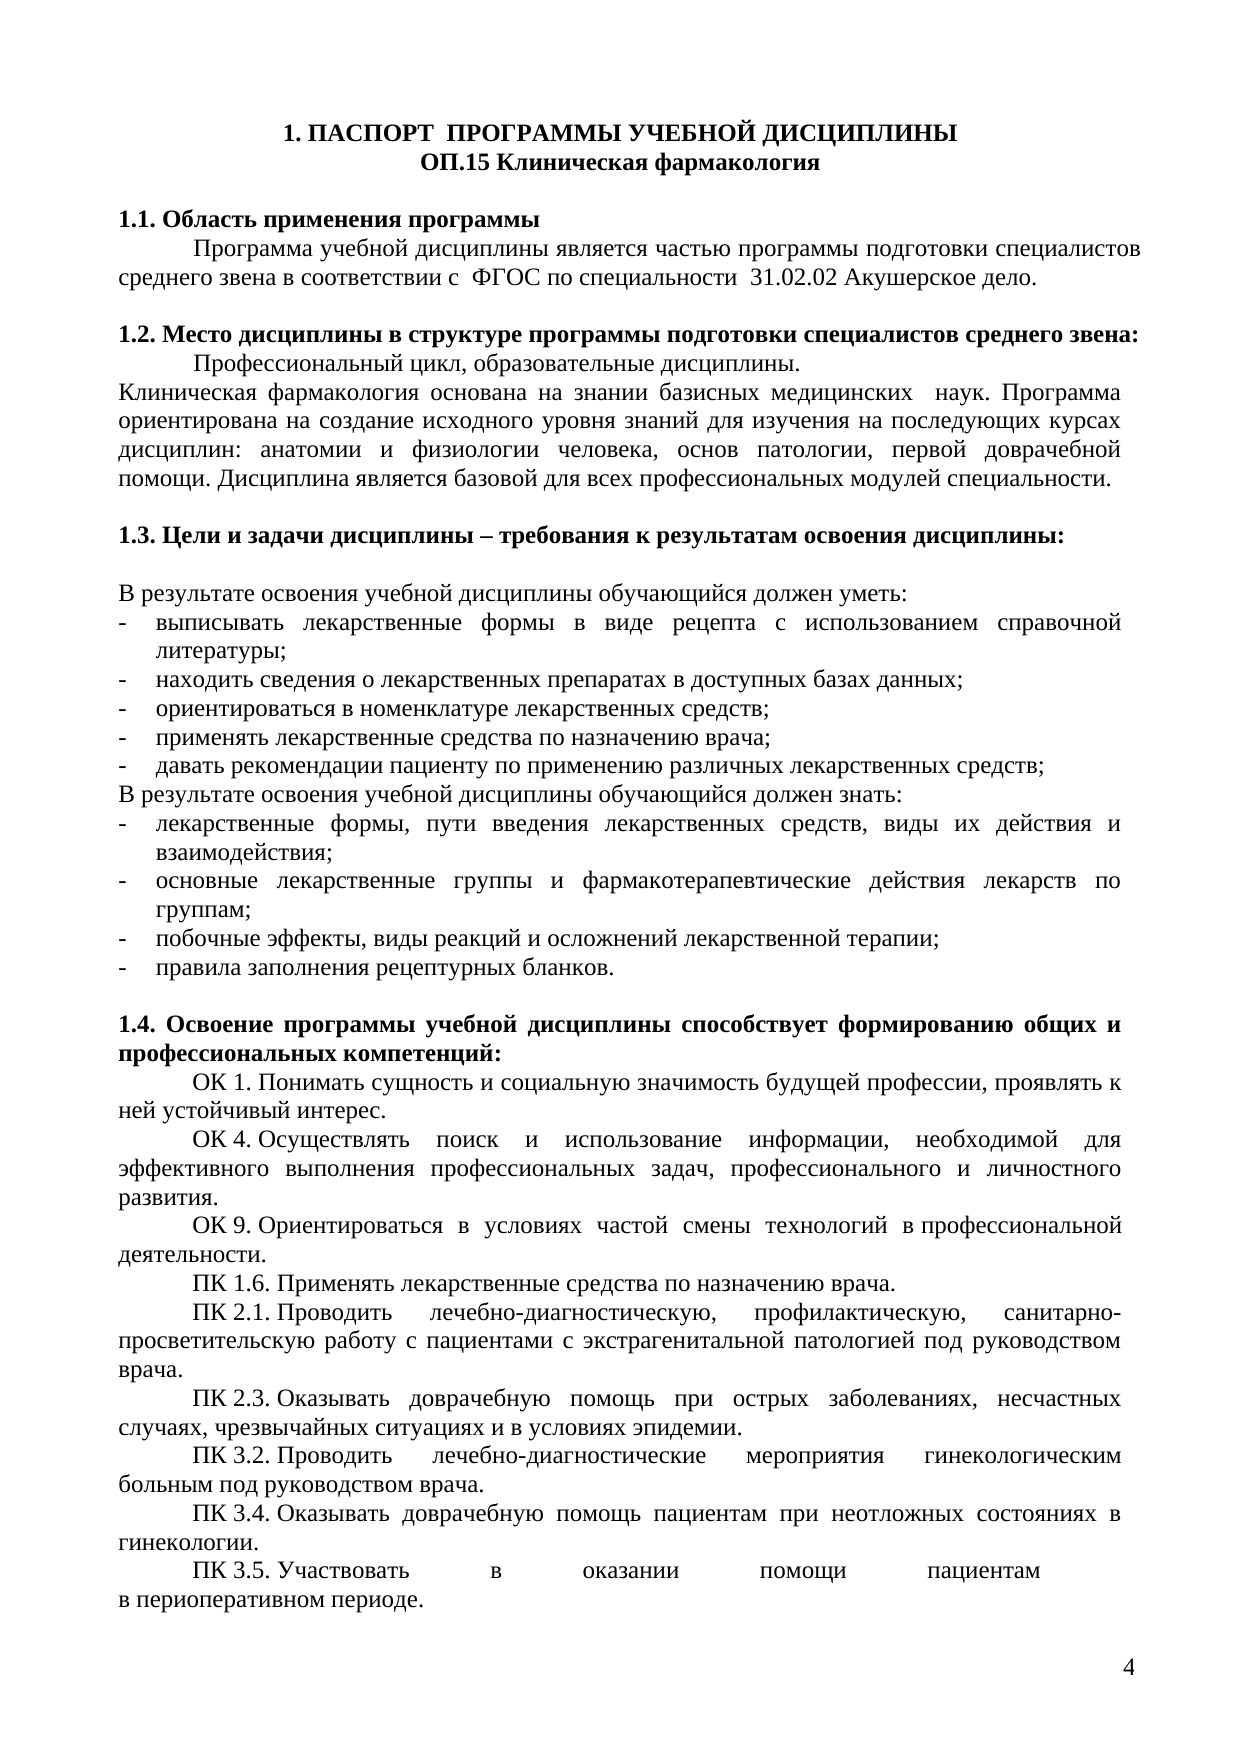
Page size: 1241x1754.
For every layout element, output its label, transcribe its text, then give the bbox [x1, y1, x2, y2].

text В результате освоения учебной дисциплины обучающийся должен знать: [118, 779, 1122, 808]
text Клиническая фармакология основана на знании базисных медицинских наук. Программа ориентирована на создание исходного уровня знаний для изучения на последующих курсах дисциплин: анатомии и физиологии человека, основ патологии, первой доврачебной помощи. Дисциплина является базовой для всех профессиональных модулей специальности. [118, 377, 1122, 492]
text 1. паспорт ПРОГРАММЫ УЧЕБНОЙ ДИСЦИПЛИНЫ [118, 118, 1122, 147]
text ПК 2.1. Проводить лечебно-диагностическую, профилактическую, санитарно-просветительскую работу с пациентами с экстрагенитальной патологией под руководством врача. [118, 1297, 1122, 1383]
list основные лекарственные группы и фармакотерапевтические действия лекарств по группам; [118, 866, 1122, 923]
list ОК 4. Осуществлять поиск и использование информации, необходимой для эффективного выполнения профессиональных задач, профессионального и личностного развития. [118, 1124, 1122, 1211]
text ПК 3.2. Проводить лечебно-диагностические мероприятия гинекологическим больным под руководством врача. [118, 1441, 1122, 1498]
text 1.2. Место дисциплины в структуре программы подготовки специалистов среднего звена: [118, 319, 1141, 348]
text Профессиональный цикл, образовательные дисциплины. [118, 348, 1141, 377]
text Программа учебной дисциплины является частью программы подготовки специалистов среднего звена в соответствии с ФГОС по специальности 31.02.02 Акушерское дело. [118, 233, 1141, 291]
list 1.4. Освоение программы учебной дисциплины способствует формированию общих и профессиональных компетенций: [118, 1009, 1122, 1067]
text 1.3. Цели и задачи дисциплины – требования к результатам освоения дисциплины: [118, 521, 1122, 549]
text ПК 1.6. Применять лекарственные средства по назначению врача. [118, 1268, 1122, 1297]
list выписывать лекарственные формы в виде рецепта с использованием справочной литературы; [118, 607, 1122, 664]
text ПК 2.3. Оказывать доврачебную помощь при острых заболеваниях, несчастных случаях, чрезвычайных ситуациях и в условиях эпидемии. [118, 1383, 1122, 1441]
text ПК 3.5. Участвовать в оказании помощи пациентам в периоперативном периоде. [118, 1556, 1122, 1613]
text ОП.15 Клиническая фармакология [118, 147, 1122, 176]
list правила заполнения рецептурных бланков. [118, 952, 1122, 981]
list ОК 9. Ориентироваться в условиях частой смены технологий в профессиональной деятельности. [118, 1211, 1122, 1268]
list лекарственные формы, пути введения лекарственных средств, виды их действия и взаимодействия; [118, 808, 1122, 866]
text 1.1. Область применения программы [118, 204, 1141, 233]
list применять лекарственные средства по назначению врача; [118, 722, 1122, 751]
text ПК 3.4. Оказывать доврачебную помощь пациентам при неотложных состояниях в гинекологии. [118, 1498, 1122, 1556]
text В результате освоения учебной дисциплины обучающийся должен уметь: [118, 578, 1122, 607]
list находить сведения о лекарственных препаратах в доступных базах данных; [118, 664, 1122, 693]
list ОК 1. Понимать сущность и социальную значимость будущей профессии, проявлять к ней устойчивый интерес. [118, 1067, 1122, 1124]
list ориентироваться в номенклатуре лекарственных средств; [118, 693, 1122, 722]
list давать рекомендации пациенту по применению различных лекарственных средств; [118, 751, 1122, 779]
list побочные эффекты, виды реакций и осложнений лекарственной терапии; [118, 923, 1122, 952]
